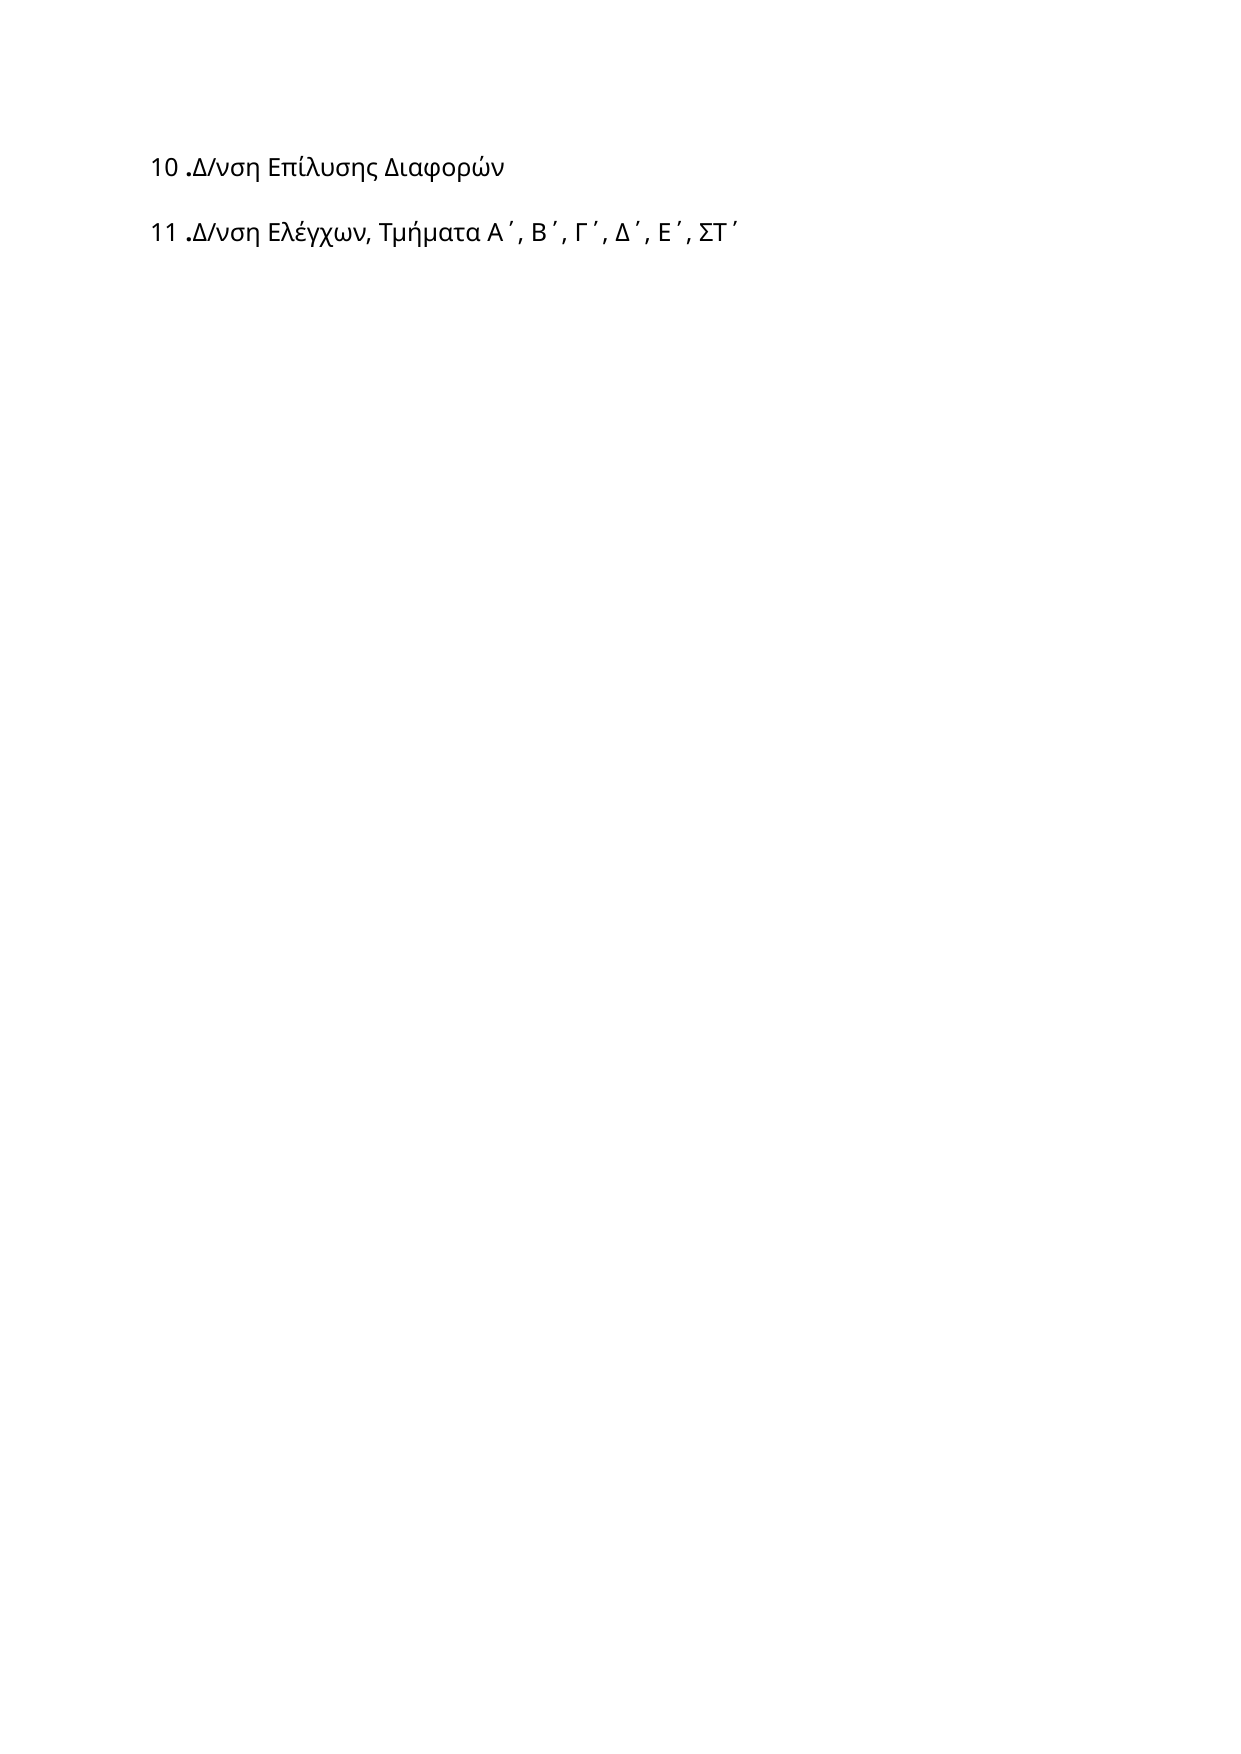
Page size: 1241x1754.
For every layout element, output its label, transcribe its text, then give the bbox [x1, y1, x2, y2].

text 10 .Δ/νση Επίλυσης Διαφορών [150, 150, 1090, 184]
text 11 .Δ/νση Ελέγχων, Τμήματα Α΄, Β΄, Γ΄, Δ΄, Ε΄, ΣΤ΄ [150, 214, 1090, 248]
